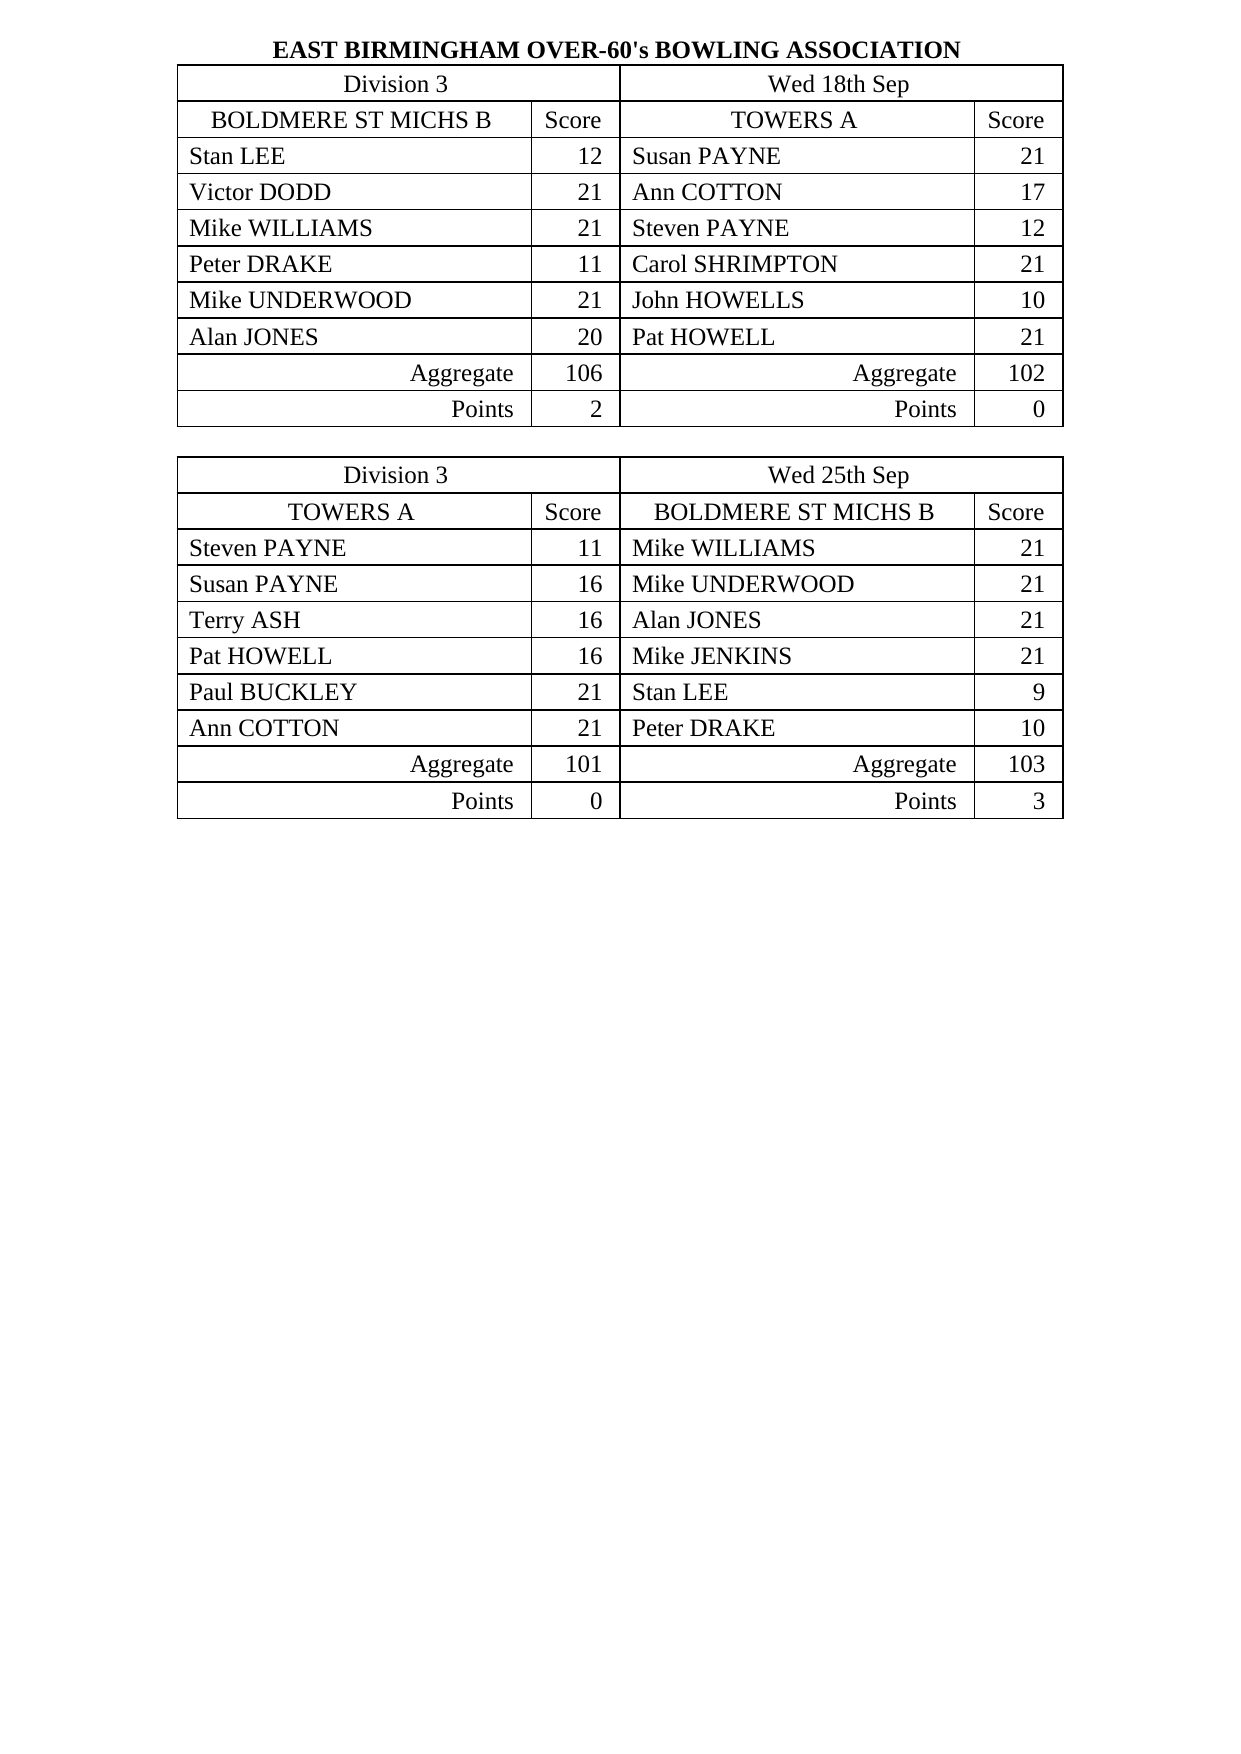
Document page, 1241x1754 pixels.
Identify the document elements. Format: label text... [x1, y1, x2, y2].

table_cell 106 [532, 355, 619, 389]
table_cell 102 [975, 355, 1062, 389]
table_cell 12 [975, 210, 1062, 245]
table_cell Aggregate [621, 355, 974, 389]
table_cell 3 [975, 783, 1062, 817]
table_header Wed 25th Sep [621, 458, 1062, 492]
table_cell 21 [975, 602, 1062, 637]
table_cell Alan JONES [178, 319, 531, 353]
table_cell 10 [975, 283, 1062, 317]
table_cell Aggregate [178, 747, 531, 781]
table_cell Ann COTTON [178, 711, 531, 745]
table_cell 12 [532, 138, 619, 173]
table_cell Victor DODD [178, 174, 531, 209]
table_cell 21 [532, 675, 619, 709]
table_cell 21 [532, 174, 619, 209]
table_cell Susan PAYNE [621, 138, 974, 173]
table_cell TOWERS A [178, 494, 531, 528]
table_cell 20 [532, 319, 619, 353]
table_cell Paul BUCKLEY [178, 675, 531, 709]
table_cell BOLDMERE ST MICHS B [178, 102, 531, 136]
table_cell 11 [532, 247, 619, 281]
table_header Wed 18th Sep [621, 66, 1062, 100]
table_cell 21 [975, 138, 1062, 173]
table_cell Stan LEE [621, 675, 974, 709]
table_cell Points [178, 391, 531, 426]
table_cell Peter DRAKE [621, 711, 974, 745]
table_cell 21 [532, 711, 619, 745]
table_cell Points [178, 783, 531, 817]
table_cell 21 [975, 566, 1062, 601]
table_cell 10 [975, 711, 1062, 745]
table_cell Steven PAYNE [621, 210, 974, 245]
table_cell Susan PAYNE [178, 566, 531, 601]
table_cell Points [621, 391, 974, 426]
table_header Division 3 [178, 66, 619, 100]
table_cell Points [621, 783, 974, 817]
table_cell 0 [532, 783, 619, 817]
table_cell BOLDMERE ST MICHS B [621, 494, 974, 528]
table_cell Ann COTTON [621, 174, 974, 209]
table_cell Peter DRAKE [178, 247, 531, 281]
table_cell 9 [975, 675, 1062, 709]
table_cell Mike WILLIAMS [621, 530, 974, 564]
table_cell 0 [975, 391, 1062, 426]
table_cell Steven PAYNE [178, 530, 531, 564]
table_cell 21 [975, 319, 1062, 353]
table_cell 16 [532, 566, 619, 601]
table_header Division 3 [178, 458, 619, 492]
table_cell 21 [532, 283, 619, 317]
table_cell 11 [532, 530, 619, 564]
table_cell Mike JENKINS [621, 638, 974, 673]
table_cell Pat HOWELL [621, 319, 974, 353]
table_cell Mike WILLIAMS [178, 210, 531, 245]
table_cell Aggregate [178, 355, 531, 389]
table_cell 21 [975, 247, 1062, 281]
table_cell Mike UNDERWOOD [178, 283, 531, 317]
table_cell 17 [975, 174, 1062, 209]
table_cell 21 [975, 638, 1062, 673]
table_cell 16 [532, 638, 619, 673]
table_cell John HOWELLS [621, 283, 974, 317]
table_cell Score [975, 494, 1062, 528]
table_cell Alan JONES [621, 602, 974, 637]
table_cell Mike UNDERWOOD [621, 566, 974, 601]
table_cell Stan LEE [178, 138, 531, 173]
table_cell 21 [975, 530, 1062, 564]
table_cell Score [532, 494, 619, 528]
table_cell 2 [532, 391, 619, 426]
table_cell Terry ASH [178, 602, 531, 637]
table_cell Score [532, 102, 619, 136]
table_cell 16 [532, 602, 619, 637]
table_cell 21 [532, 210, 619, 245]
table_cell TOWERS A [621, 102, 974, 136]
table_cell 103 [975, 747, 1062, 781]
table_cell Carol SHRIMPTON [621, 247, 974, 281]
table_cell Aggregate [621, 747, 974, 781]
table_cell Score [975, 102, 1062, 136]
table_cell Pat HOWELL [178, 638, 531, 673]
table_cell 101 [532, 747, 619, 781]
